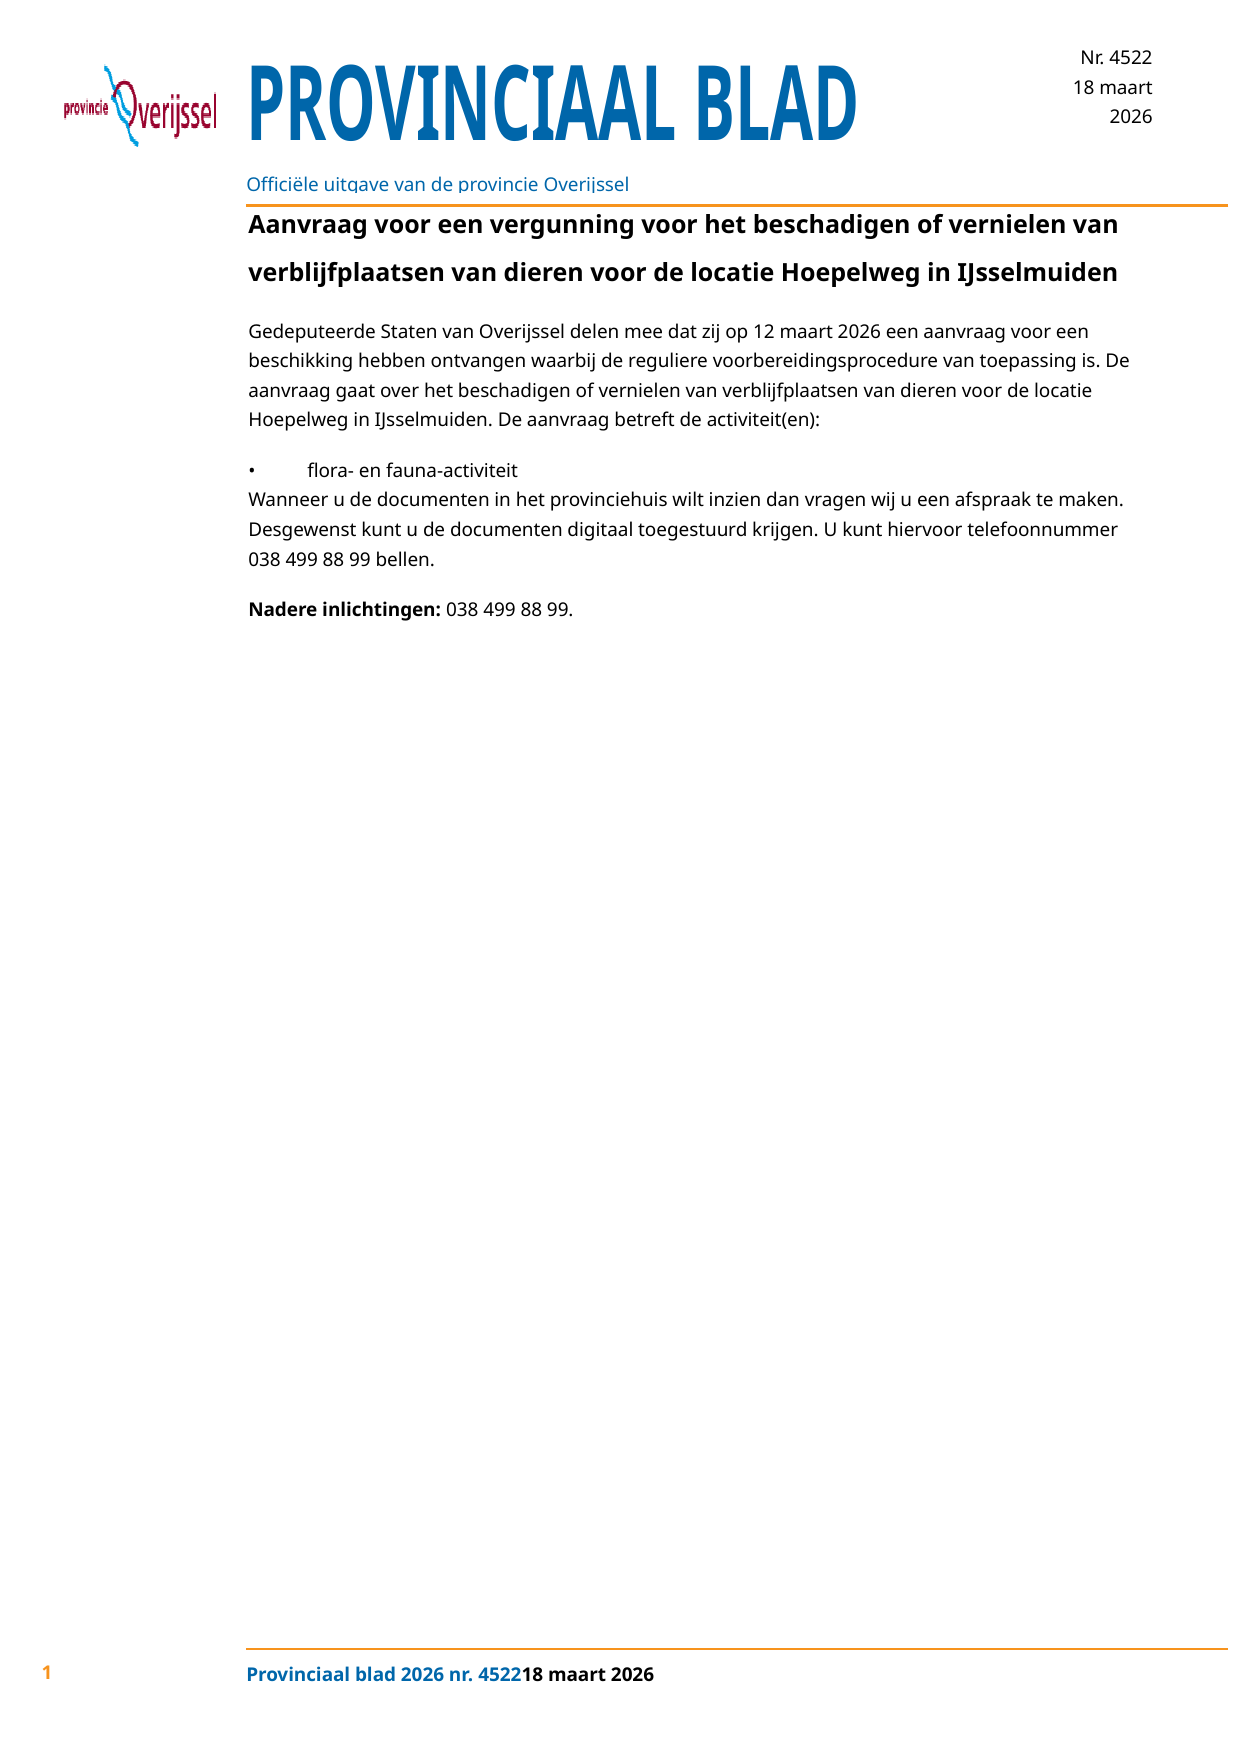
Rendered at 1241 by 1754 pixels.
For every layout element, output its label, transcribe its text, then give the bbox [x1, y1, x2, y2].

text Nadere inlichtingen: 038 499 88 99. [248, 596, 1152, 622]
text Aanvraag voor een vergunning voor het beschadigen of vernielen van verblijfplaatsen van dieren voor de locatie Hoepelweg in IJsselmuiden [248, 207, 1152, 288]
text Gedeputeerde Staten van Overijssel delen mee dat zij op 12 maart 2026 een aanvraag voor een beschikking hebben ontvangen waarbij de reguliere voorbereidingsprocedure van toepassing is. De aanvraag gaat over het beschadigen of vernielen van verblijfplaatsen van dieren voor de locatie Hoepelweg in IJsselmuiden. De aanvraag betreft de activiteit(en): [248, 318, 1152, 432]
list flora- en fauna-activiteit [248, 457, 1152, 483]
text Wanneer u de documenten in het provinciehuis wilt inzien dan vragen wij u een afspraak te maken. Desgewenst kunt u de documenten digitaal toegestuurd krijgen. U kunt hiervoor telefoonnummer 038 499 88 99 bellen. [248, 487, 1152, 572]
picture [41, 47, 231, 172]
